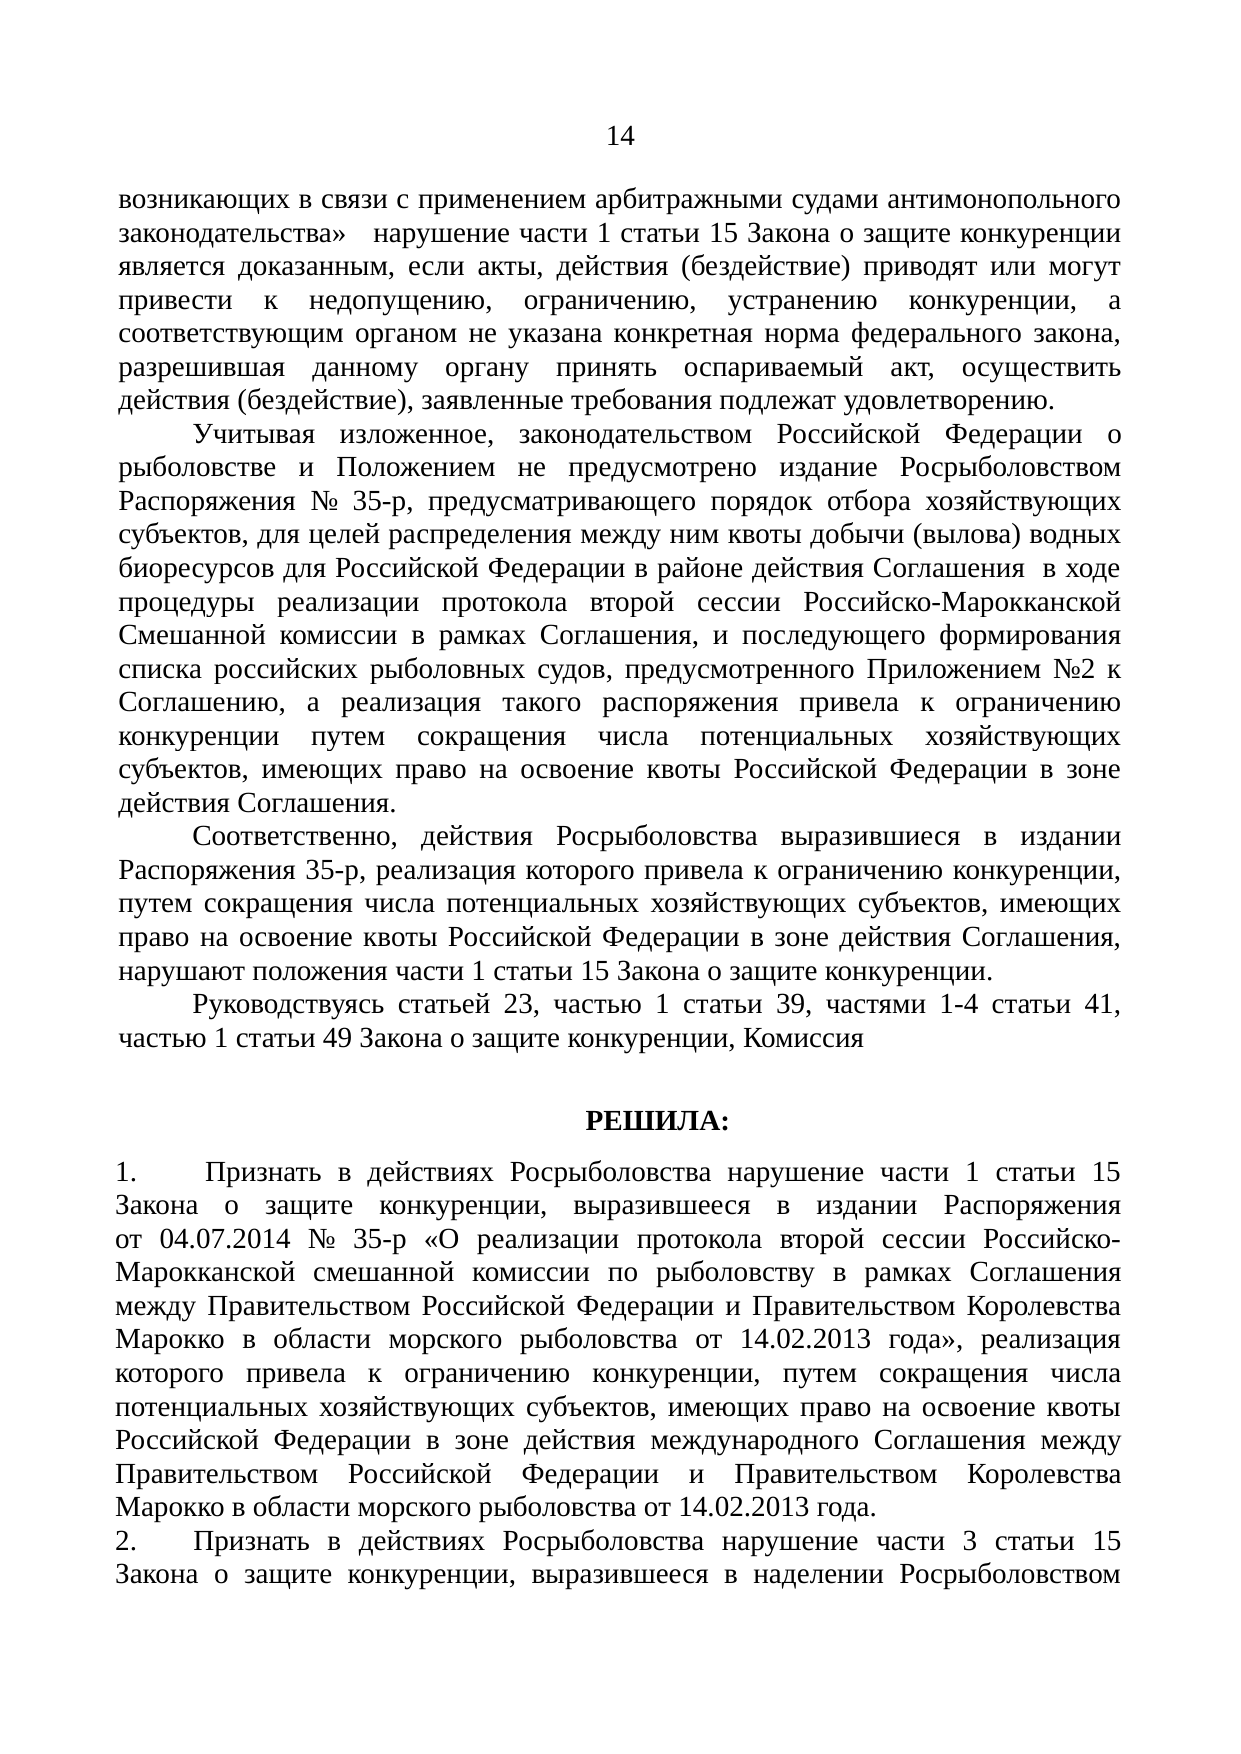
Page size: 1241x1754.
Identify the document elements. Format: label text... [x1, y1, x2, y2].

list Признать в действиях Росрыболовства нарушение части 3 статьи 15 Закона о защите конкуренции, выразившееся в наделении Росрыболовством [115, 1523, 1122, 1590]
text 1. Признать в действиях Росрыболовства нарушение части 1 статьи 15 Закона о защите конкуренции, выразившееся в издании Распоряжения от 04.07.2014 № 35-р «О реализации протокола второй сессии Российско-Марокканской смешанной комиссии по рыболовству в рамках Соглашения между Правительством Российской Федерации и Правительством Королевства Марокко в области морского рыболовства от 14.02.2013 года», реализация которого привела к ограничению конкуренции, путем сокращения числа потенциальных хозяйствующих субъектов, имеющих право на освоение квоты Российской Федерации в зоне действия международного Соглашения между Правительством Российской Федерации и Правительством Королевства Марокко в области морского рыболовства от 14.02.2013 года. [115, 1154, 1122, 1523]
text Соответственно, действия Росрыболовства выразившиеся в издании Распоряжения 35-р, реализация которого привела к ограничению конкуренции, путем сокращения числа потенциальных хозяйствующих субъектов, имеющих право на освоение квоты Российской Федерации в зоне действия Соглашения, нарушают положения части 1 статьи 15 Закона о защите конкуренции. [118, 818, 1122, 986]
text Учитывая изложенное, законодательством Российской Федерации о рыболовстве и Положением не предусмотрено издание Росрыболовством Распоряжения № 35-р, предусматривающего порядок отбора хозяйствующих субъектов, для целей распределения между ним квоты добычи (вылова) водных биоресурсов для Российской Федерации в районе действия Соглашения в ходе процедуры реализации протокола второй сессии Российско-Марокканской Смешанной комиссии в рамках Соглашения, и последующего формирования списка российских рыболовных судов, предусмотренного Приложением №2 к Соглашению, а реализация такого распоряжения привела к ограничению конкуренции путем сокращения числа потенциальных хозяйствующих субъектов, имеющих право на освоение квоты Российской Федерации в зоне действия Соглашения. [118, 416, 1122, 818]
text РЕШИЛА: [118, 1103, 1122, 1137]
text возникающих в связи с применением арбитражными судами антимонопольного законодательства» нарушение части 1 статьи 15 Закона о защите конкуренции является доказанным, если акты, действия (бездействие) приводят или могут привести к недопущению, ограничению, устранению конкуренции, а соответствующим органом не указана конкретная норма федерального закона, разрешившая данному органу принять оспариваемый акт, осуществить действия (бездействие), заявленные требования подлежат удовлетворению. [118, 181, 1122, 416]
text Руководствуясь статьей 23, частью 1 статьи 39, частями 1-4 статьи 41, частью 1 статьи 49 Закона о защите конкуренции, Комиссия [118, 986, 1122, 1053]
